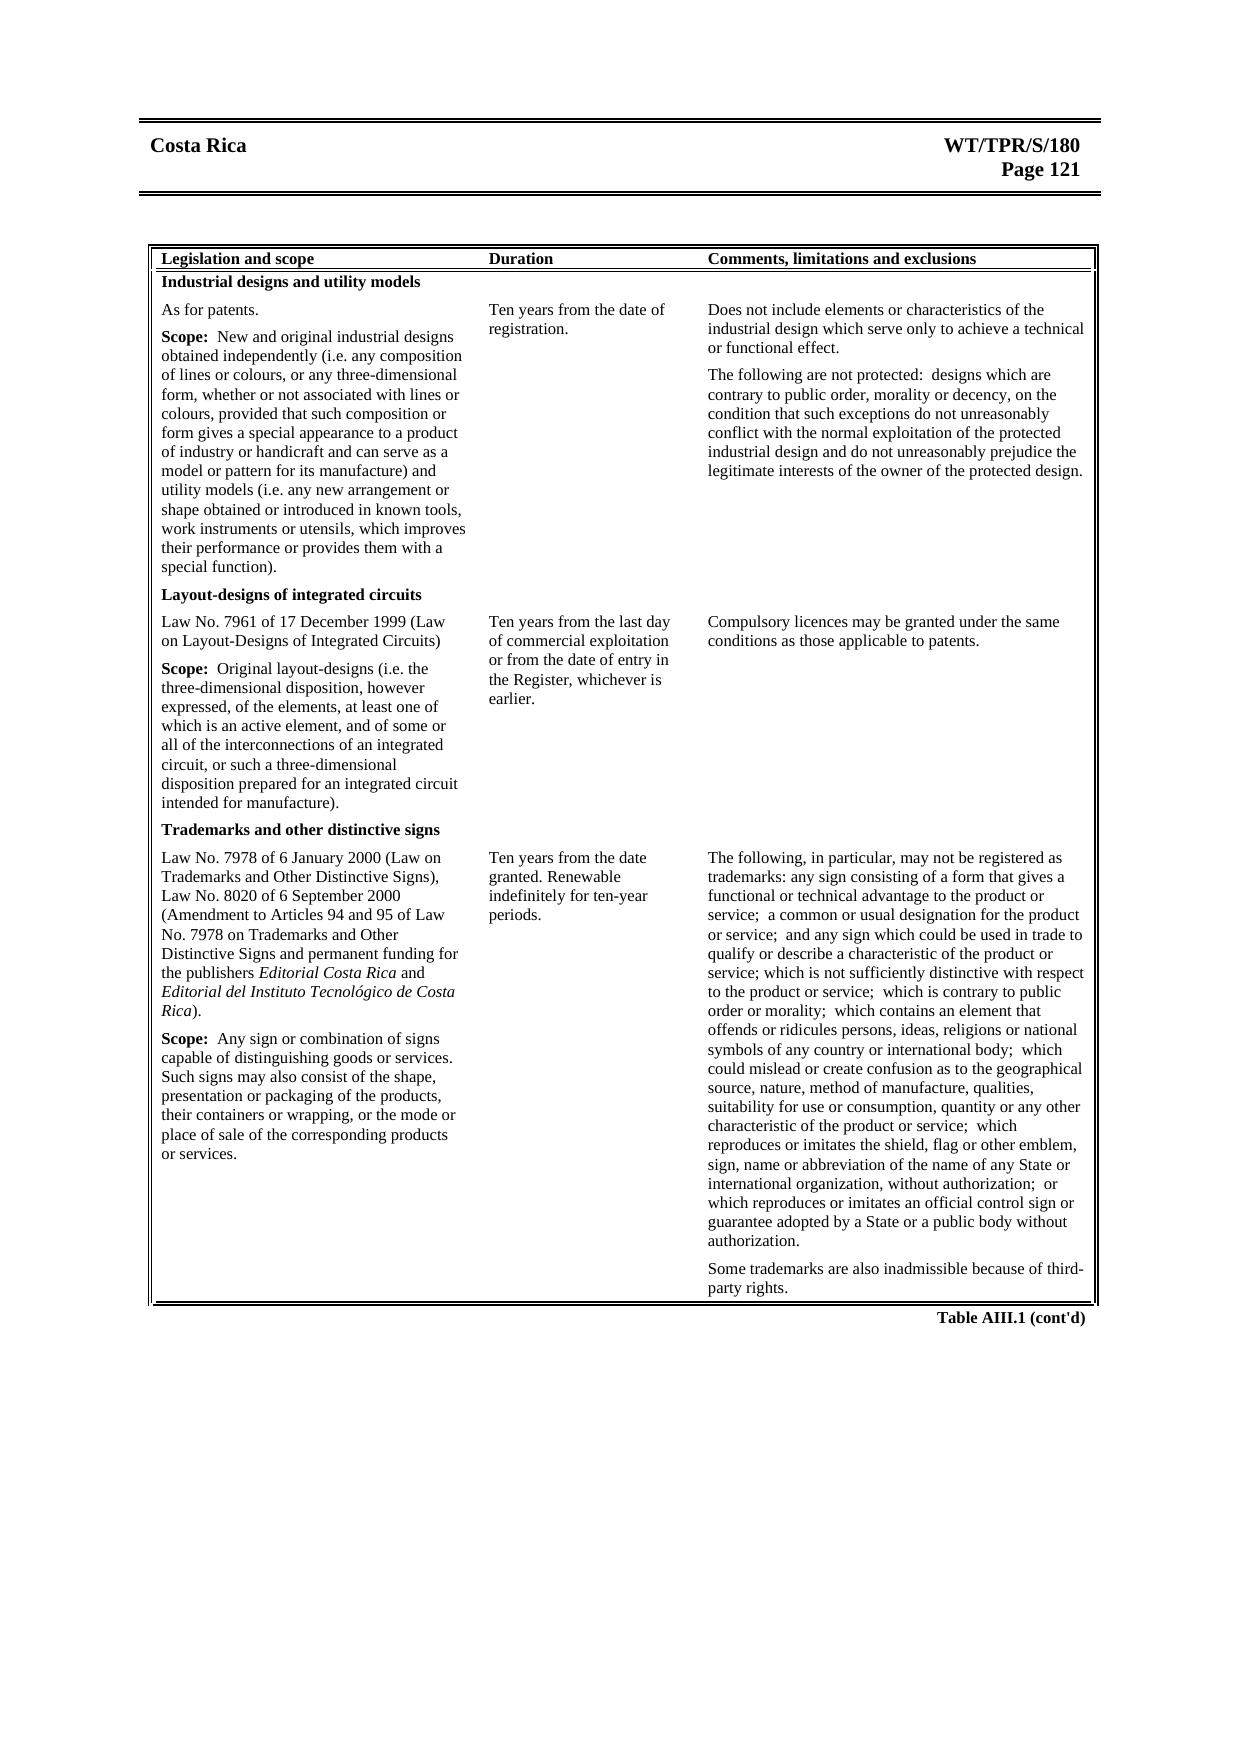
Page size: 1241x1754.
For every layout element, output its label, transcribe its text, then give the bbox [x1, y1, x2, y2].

table_cell [696, 816, 1094, 843]
table_cell Layout-designs of integrated circuits [152, 580, 477, 608]
table_header Legislation and scope [152, 249, 477, 268]
table_cell The following, in particular, may not be registered as trademarks: any sign consisting of a form that gives a functional or technical advantage to the product or service; a common or usual designation for the product or service; and any sign which could be used in trade to qualify or describe a characteristic of the product or service; which is not sufficiently distinctive with respect to the product or service; which is contrary to public order or morality; which contains an element that offends or ridicules persons, ideas, religions or national symbols of any country or international body; which could mislead or create confusion as to the geographical source, nature, method of manufacture, qualities, suitability for use or consumption, quantity or any other characteristic of the product or service; which reproduces or imitates the shield, flag or other emblem, sign, name or abbreviation of the name of any State or international organization, without authorization; or which reproduces or imitates an official control sign or guarantee adopted by a State or a public body without authorization. Some trademarks are also inadmissible because of third-party rights. [696, 844, 1094, 1301]
table_cell Ten years from the date of registration. [477, 295, 696, 580]
table_cell [477, 272, 696, 295]
table_cell Ten years from the date granted. Renewable indefinitely for ten-year periods. [477, 844, 696, 1301]
table_cell Law No. 7978 of 6 January 2000 (Law on Trademarks and Other Distinctive Signs), Law No. 8020 of 6 September 2000 (Amendment to Articles 94 and 95 of Law No. 7978 on Trademarks and Other Distinctive Signs and permanent funding for the publishers Editorial Costa Rica and Editorial del Instituto Tecnológico de Costa Rica). Scope: Any sign or combination of signs capable of distinguishing goods or services. Such signs may also consist of the shape, presentation or packaging of the products, their containers or wrapping, or the mode or place of sale of the corresponding products or services. [152, 844, 477, 1301]
table_cell Compulsory licences may be granted under the same conditions as those applicable to patents. [696, 608, 1094, 816]
table_cell [696, 268, 1097, 295]
table_cell As for patents. Scope: New and original industrial designs obtained independently (i.e. any composition of lines or colours, or any three-dimensional form, whether or not associated with lines or colours, provided that such composition or form gives a special appearance to a product of industry or handicraft and can serve as a model or pattern for its manufacture) and utility models (i.e. any new arrangement or shape obtained or introduced in known tools, work instruments or utensils, which improves their performance or provides them with a special function). [152, 295, 477, 580]
table_cell Ten years from the last day of commercial exploitation or from the date of entry in the Register, whichever is earlier. [477, 608, 696, 816]
table_header Duration [477, 249, 696, 268]
table_cell Law No. 7961 of 17 December 1999 (Law on Layout-Designs of Integrated Circuits) Scope: Original layout-designs (i.e. the three-dimensional disposition, however expressed, of the elements, at least one of which is an active element, and of some or all of the interconnections of an integrated circuit, or such a three-dimensional disposition prepared for an integrated circuit intended for manufacture). [152, 608, 477, 816]
table_cell Trademarks and other distinctive signs [152, 816, 477, 843]
table_header Comments, limitations and exclusions [696, 249, 1094, 268]
table_cell [477, 816, 696, 843]
table_cell [477, 580, 696, 608]
table_cell [696, 580, 1094, 608]
table_cell Does not include elements or characteristics of the industrial design which serve only to achieve a technical or functional effect. The following are not protected: designs which are contrary to public order, morality or decency, on the condition that such exceptions do not unreasonably conflict with the normal exploitation of the protected industrial design and do not unreasonably prejudice the legitimate interests of the owner of the protected design. [696, 295, 1094, 580]
table_cell Industrial designs and utility models [150, 268, 477, 295]
table_cell Table AIII.1 (cont'd) [150, 1301, 1097, 1329]
